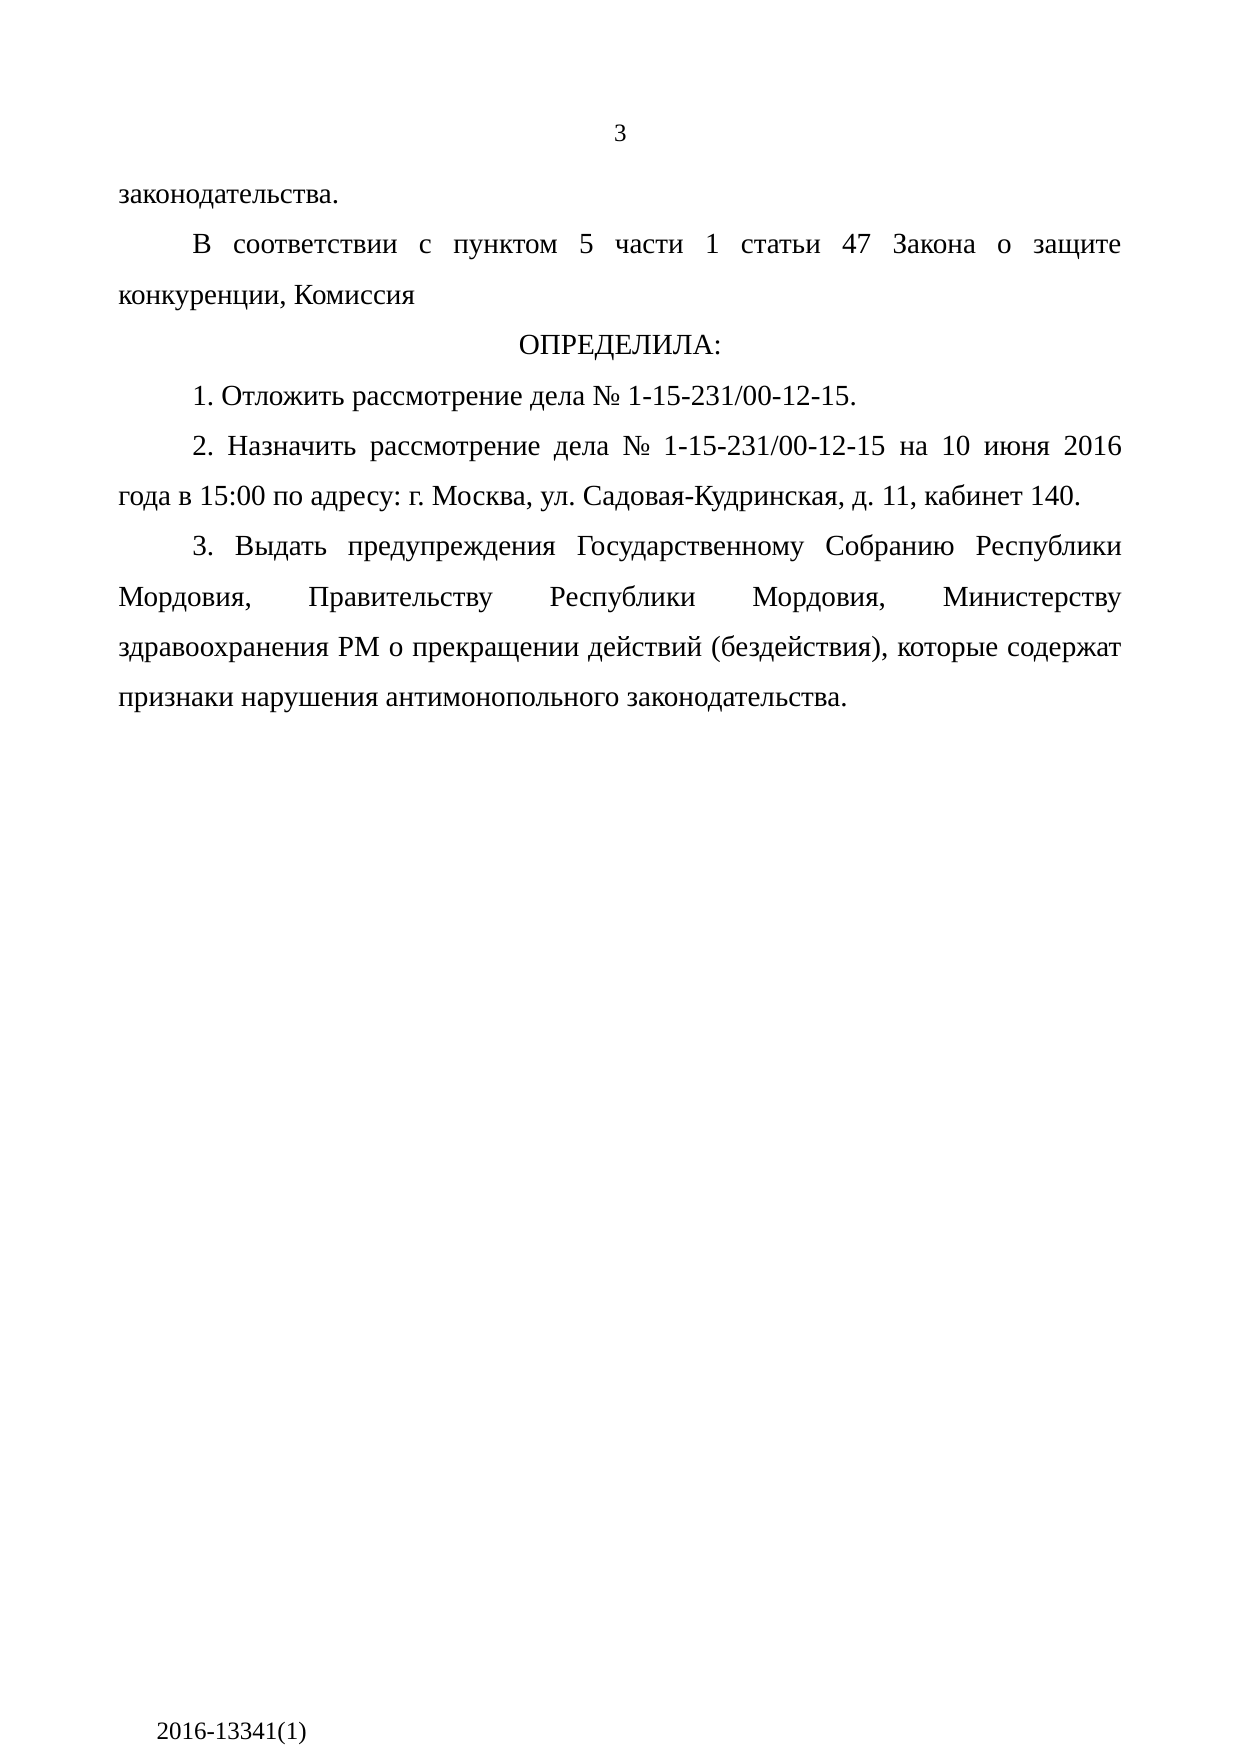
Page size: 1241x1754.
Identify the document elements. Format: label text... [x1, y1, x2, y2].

text законодательства. [118, 176, 1122, 210]
text 3. Выдать предупреждения Государственному Собранию Республики Мордовия, Правительству Республики Мордовия, Министерству здравоохранения РМ о прекращении действий (бездействия), которые содержат признаки нарушения антимонопольного законодательства. [118, 528, 1122, 713]
text ОПРЕДЕЛИЛА: [118, 327, 1122, 361]
text 2. Назначить рассмотрение дела № 1-15-231/00-12-15 на 10 июня 2016 года в 15:00 по адресу: г. Москва, ул. Садовая-Кудринская, д. 11, кабинет 140. [118, 428, 1122, 512]
text В соответствии с пунктом 5 части 1 статьи 47 Закона о защите конкуренции, Комиссия [118, 227, 1122, 311]
text 1. Отложить рассмотрение дела № 1-15-231/00-12-15. [118, 378, 1122, 411]
